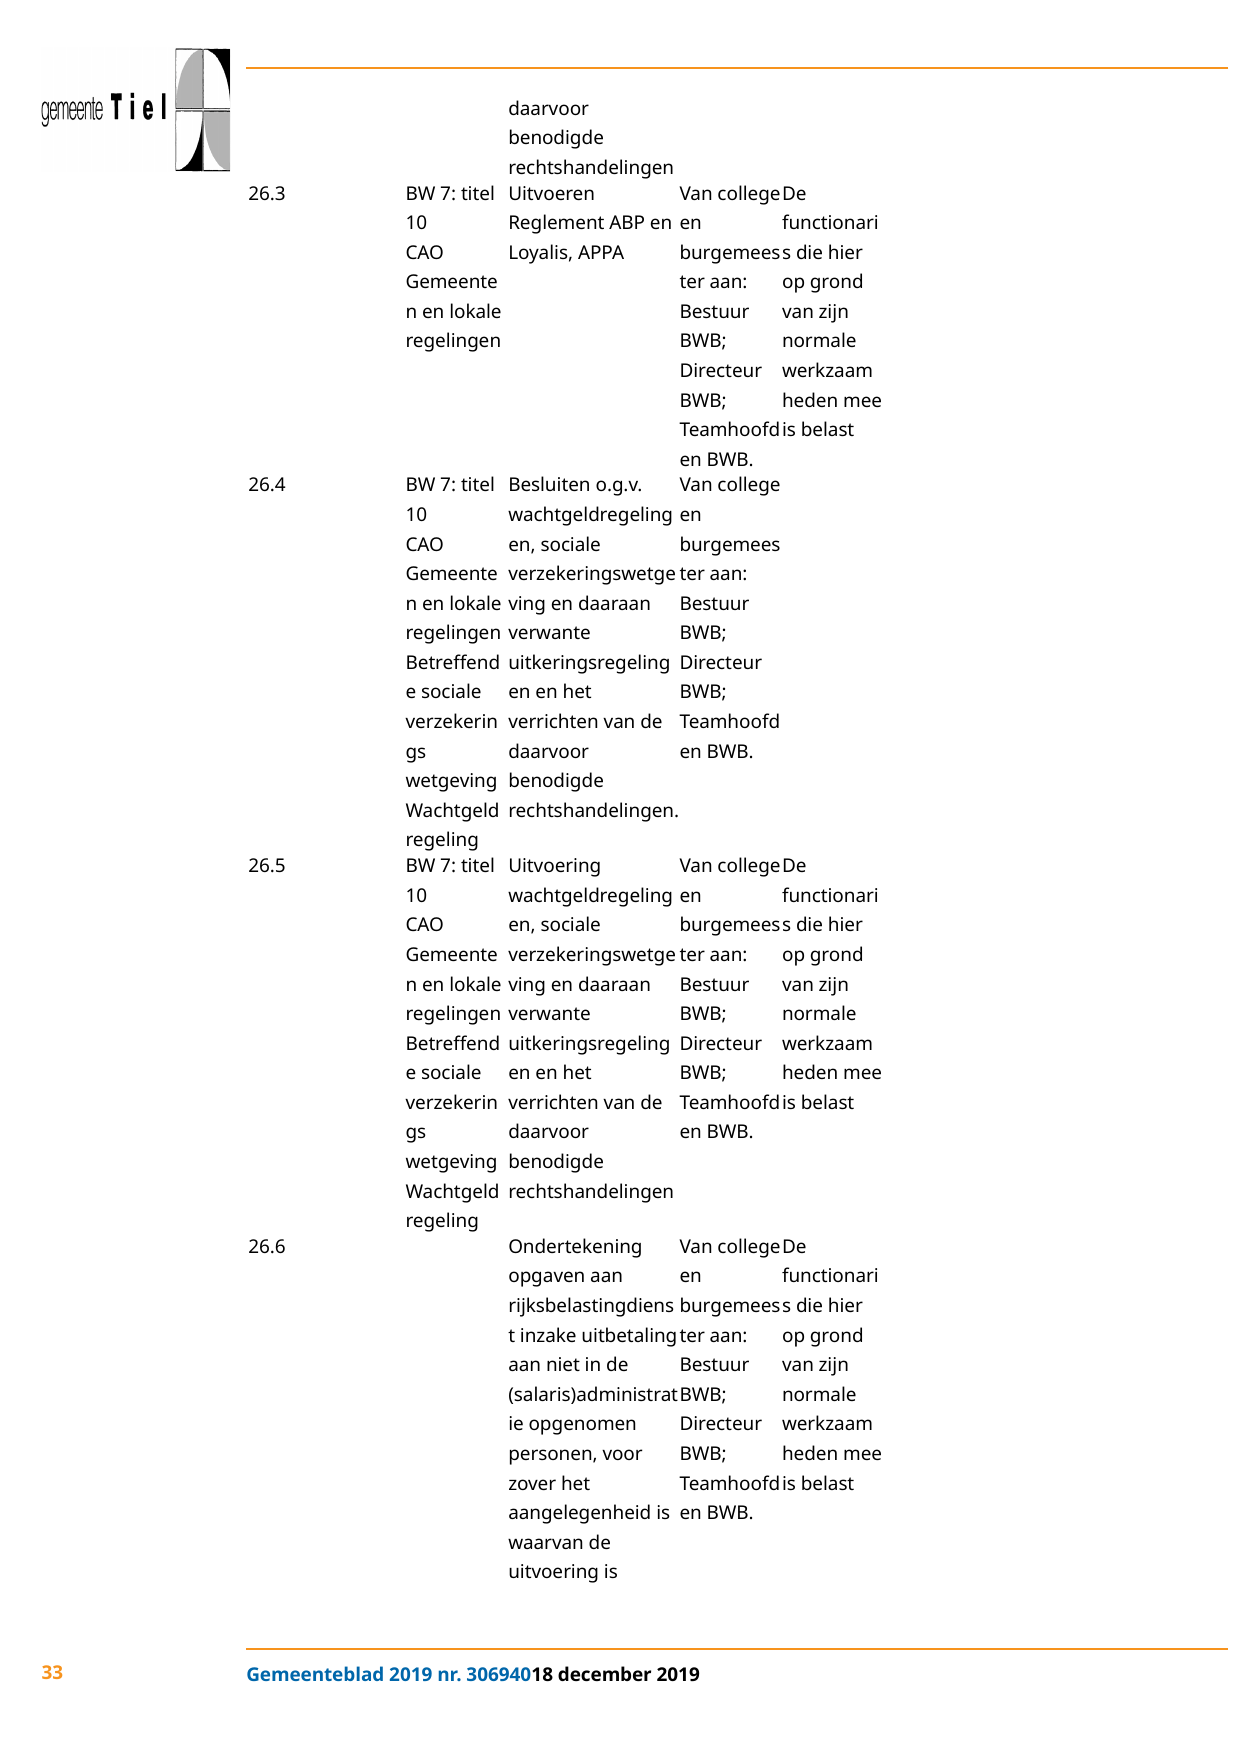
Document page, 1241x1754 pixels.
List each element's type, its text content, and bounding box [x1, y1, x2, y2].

table_cell Van college en burgemeester aan: Bestuur BWB; Directeur BWB; Teamhoofden BWB. [679, 180, 782, 472]
table_cell 26.6 [248, 1233, 405, 1584]
table_cell De functionaris die hier op grond van zijn normale werkzaam heden mee is belast [782, 853, 884, 1233]
table_cell BW 7: titel 10 CAO Gemeenten en lokale regelingen Betreffende sociale verzekerings wetgeving Wachtgeld regeling [405, 853, 508, 1233]
table_cell Besluiten o.g.v. wachtgeldregelingen, sociale verzekeringswetgeving en daaraan verwante uitkeringsregelingen en het verrichten van de daarvoor benodigde rechtshandelingen. [508, 472, 679, 852]
table_cell Van college en burgemeester aan: Bestuur BWB; Directeur BWB; Teamhoofden BWB. [679, 1233, 782, 1584]
table_cell Uitvoeren Reglement ABP en Loyalis, APPA [508, 180, 679, 472]
table_cell [405, 1233, 508, 1584]
table_cell [885, 180, 1073, 472]
table_cell [679, 95, 782, 180]
table_cell 26.5 [248, 853, 405, 1233]
table_cell [248, 95, 405, 180]
table_cell BW 7: titel 10 CAO Gemeenten en lokale regelingen [405, 180, 508, 472]
table_cell Uitvoering wachtgeldregelingen, sociale verzekeringswetgeving en daaraan verwante uitkeringsregelingen en het verrichten van de daarvoor benodigde rechtshandelingen [508, 853, 679, 1233]
table_cell Van college en burgemeester aan: Bestuur BWB; Directeur BWB; Teamhoofden BWB. [679, 472, 782, 852]
table_cell [885, 472, 1073, 852]
table_cell Ondertekening opgaven aan rijksbelastingdienst inzake uitbetaling aan niet in de (salaris)administratie opgenomen personen, voor zover het aangelegenheid is waarvan de uitvoering is [508, 1233, 679, 1584]
table_cell 26.3 [248, 180, 405, 472]
table_cell [782, 95, 884, 180]
table_cell BW 7: titel 10 CAO Gemeenten en lokale regelingen Betreffende sociale verzekerings wetgeving Wachtgeld regeling [405, 472, 508, 852]
table_cell Van college en burgemeester aan: Bestuur BWB; Directeur BWB; Teamhoofden BWB. [679, 853, 782, 1233]
table_cell [782, 472, 884, 852]
table_cell De functionaris die hier op grond van zijn normale werkzaam heden mee is belast [782, 180, 884, 472]
table_cell 26.4 [248, 472, 405, 852]
table_cell De functionaris die hier op grond van zijn normale werkzaam heden mee is belast [782, 1233, 884, 1584]
table_cell [405, 95, 508, 180]
table_cell [885, 95, 1073, 180]
picture [41, 47, 231, 172]
table_cell daarvoor benodigde rechtshandelingen [508, 95, 679, 180]
table_cell [885, 1233, 1073, 1584]
table_cell [885, 853, 1073, 1233]
